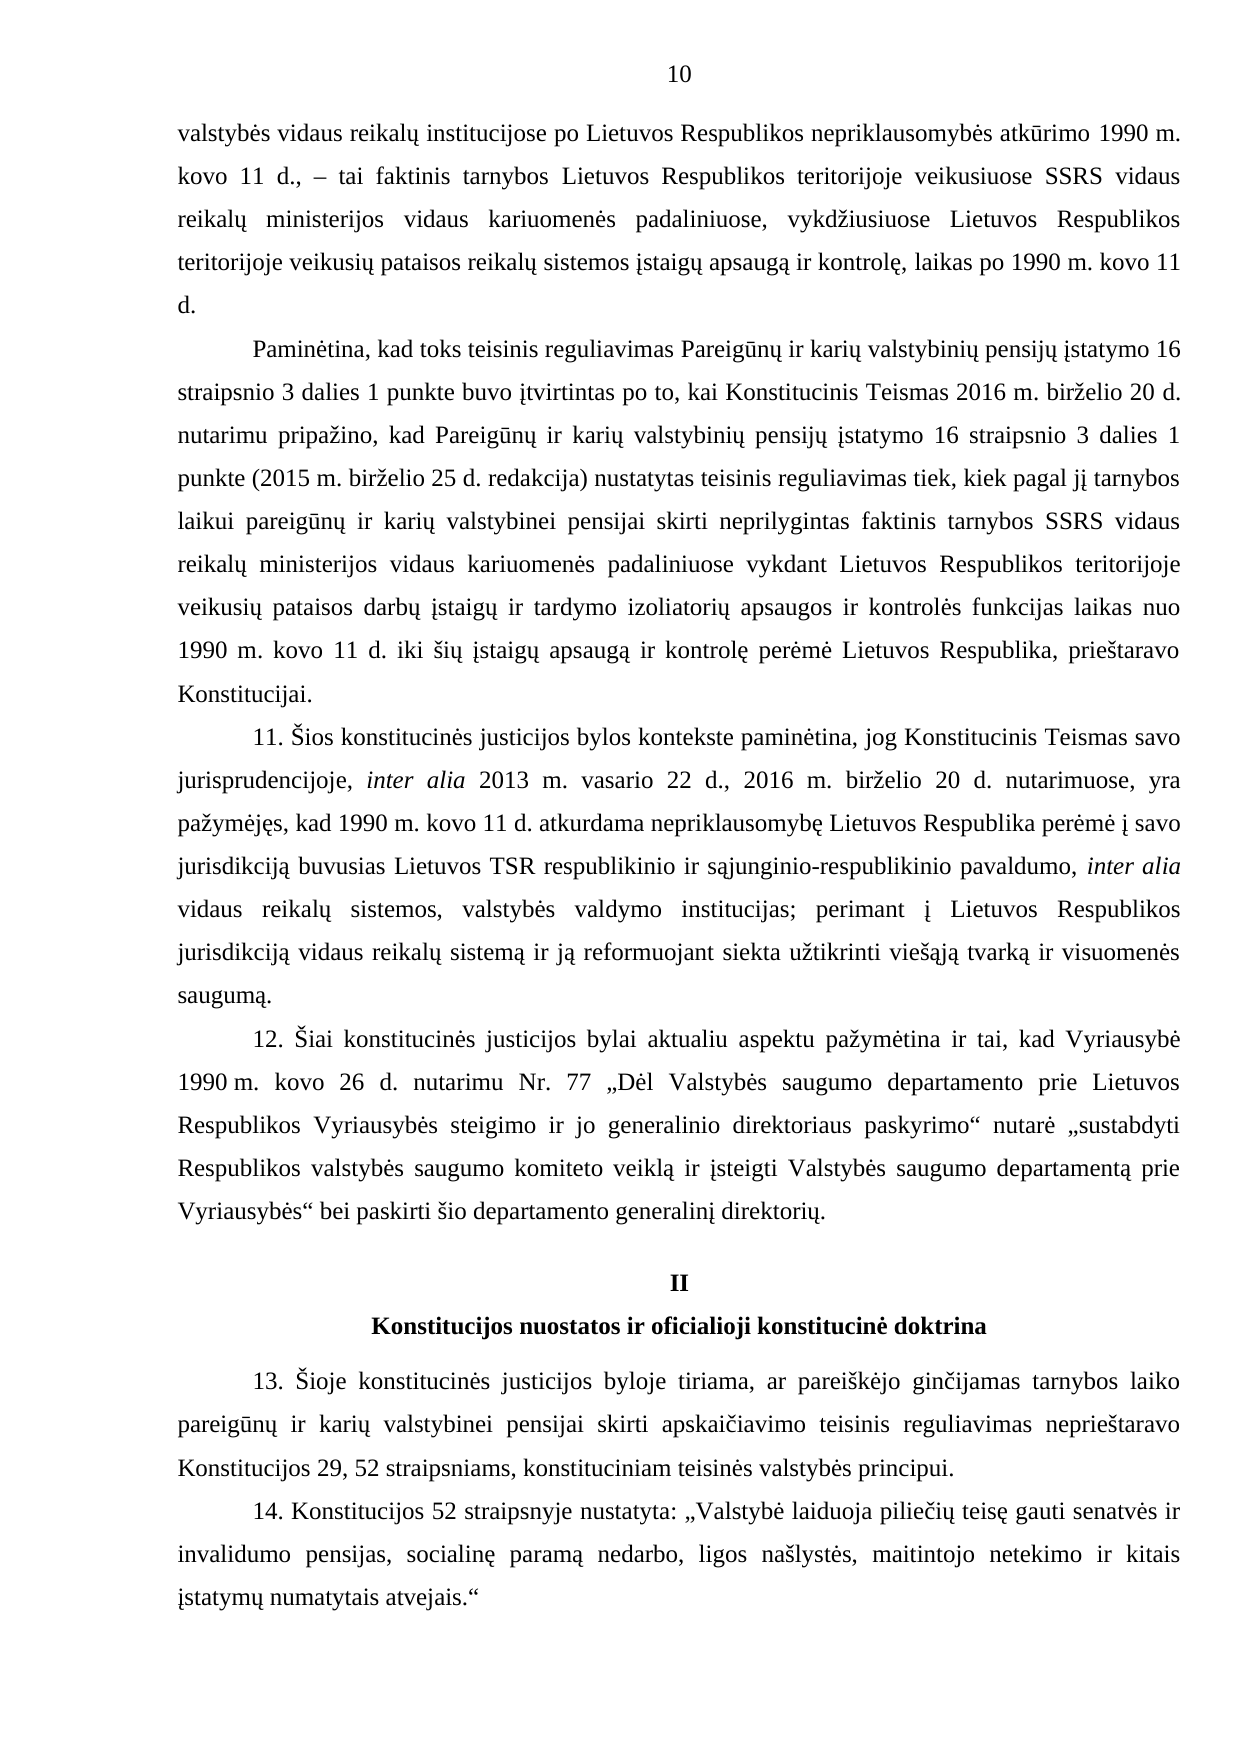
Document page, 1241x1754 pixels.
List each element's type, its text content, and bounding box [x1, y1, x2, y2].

text valstybės vidaus reikalų institucijose po Lietuvos Respublikos nepriklausomybės atkūrimo 1990 m. kovo 11 d., – tai faktinis tarnybos Lietuvos Respublikos teritorijoje veikusiuose SSRS vidaus reikalų ministerijos vidaus kariuomenės padaliniuose, vykdžiusiuose Lietuvos Respublikos teritorijoje veikusių pataisos reikalų sistemos įstaigų apsaugą ir kontrolę, laikas po 1990 m. kovo 11 d. [177, 118, 1181, 319]
text 13. Šioje konstitucinės justicijos byloje tiriama, ar pareiškėjo ginčijamas tarnybos laiko pareigūnų ir karių valstybinei pensijai skirti apskaičiavimo teisinis reguliavimas neprieštaravo Konstitucijos 29, 52 straipsniams, konstituciniam teisinės valstybės principui. [177, 1366, 1181, 1481]
text II [177, 1268, 1181, 1297]
text 11. Šios konstitucinės justicijos bylos kontekste paminėtina, jog Konstitucinis Teismas savo jurisprudencijoje, inter alia 2013 m. vasario 22 d., 2016 m. birželio 20 d. nutarimuose, yra pažymėjęs, kad 1990 m. kovo 11 d. atkurdama nepriklausomybę Lietuvos Respublika perėmė į savo jurisdikciją buvusias Lietuvos TSR respublikinio ir sąjunginio-respublikinio pavaldumo, inter alia vidaus reikalų sistemos, valstybės valdymo institucijas; perimant į Lietuvos Respublikos jurisdikciją vidaus reikalų sistemą ir ją reformuojant siekta užtikrinti viešąją tvarką ir visuomenės saugumą. [177, 722, 1181, 1009]
text 14. Konstitucijos 52 straipsnyje nustatyta: „Valstybė laiduoja piliečių teisę gauti senatvės ir invalidumo pensijas, socialinę paramą nedarbo, ligos našlystės, maitintojo netekimo ir kitais įstatymų numatytais atvejais.“ [177, 1496, 1181, 1611]
text Paminėtina, kad toks teisinis reguliavimas Pareigūnų ir karių valstybinių pensijų įstatymo 16 straipsnio 3 dalies 1 punkte buvo įtvirtintas po to, kai Konstitucinis Teismas 2016 m. birželio 20 d. nutarimu pripažino, kad Pareigūnų ir karių valstybinių pensijų įstatymo 16 straipsnio 3 dalies 1 punkte (2015 m. birželio 25 d. redakcija) nustatytas teisinis reguliavimas tiek, kiek pagal jį tarnybos laikui pareigūnų ir karių valstybinei pensijai skirti neprilygintas faktinis tarnybos SSRS vidaus reikalų ministerijos vidaus kariuomenės padaliniuose vykdant Lietuvos Respublikos teritorijoje veikusių pataisos darbų įstaigų ir tardymo izoliatorių apsaugos ir kontrolės funkcijas laikas nuo 1990 m. kovo 11 d. iki šių įstaigų apsaugą ir kontrolę perėmė Lietuvos Respublika, prieštaravo Konstitucijai. [177, 334, 1181, 707]
text Konstitucijos nuostatos ir oficialioji konstitucinė doktrina [177, 1311, 1181, 1340]
text 12. Šiai konstitucinės justicijos bylai aktualiu aspektu pažymėtina ir tai, kad Vyriausybė 1990 m. kovo 26 d. nutarimu Nr. 77 „Dėl Valstybės saugumo departamento prie Lietuvos Respublikos Vyriausybės steigimo ir jo generalinio direktoriaus paskyrimo“ nutarė „sustabdyti Respublikos valstybės saugumo komiteto veiklą ir įsteigti Valstybės saugumo departamentą prie Vyriausybės“ bei paskirti šio departamento generalinį direktorių. [177, 1024, 1181, 1225]
